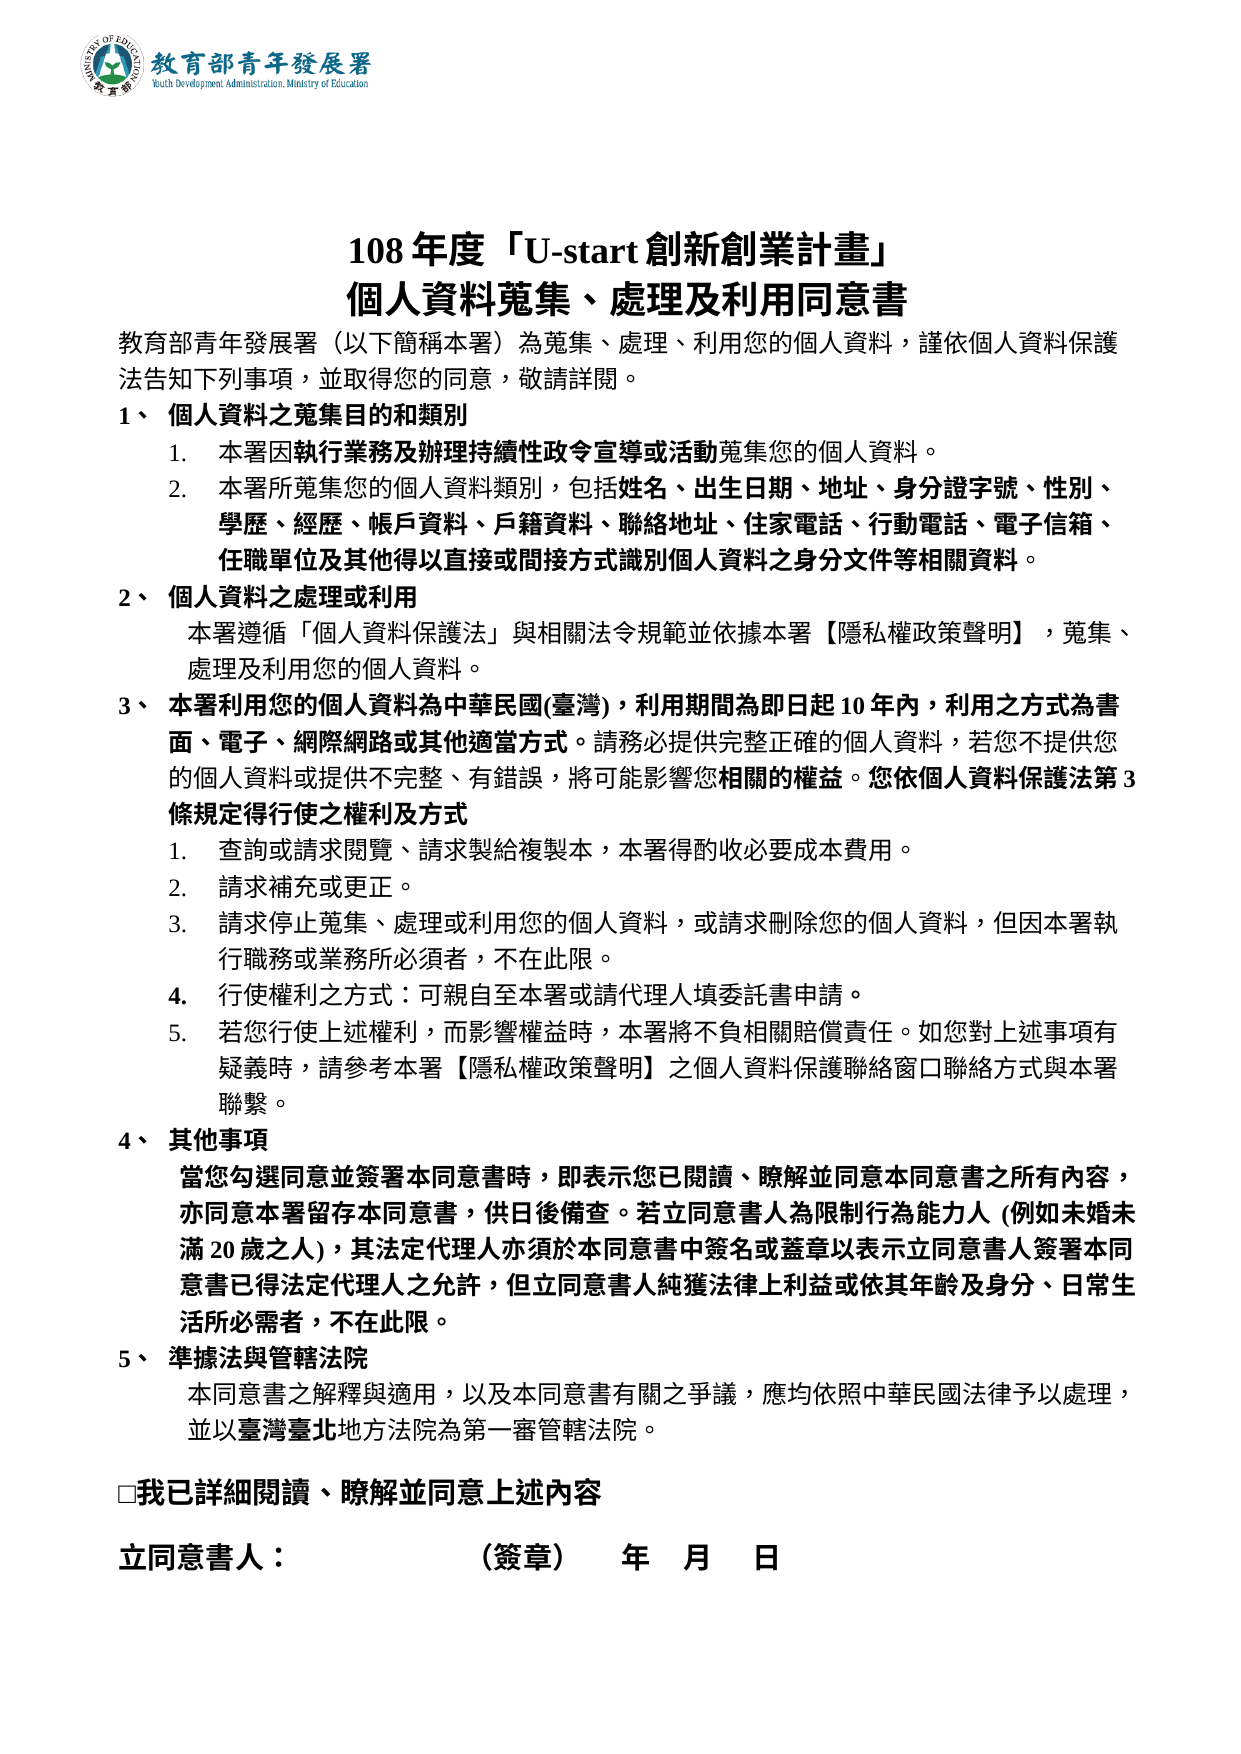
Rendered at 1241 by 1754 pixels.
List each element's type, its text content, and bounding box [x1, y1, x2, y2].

list 請求停止蒐集、處理或利用您的個人資料，或請求刪除您的個人資料，但因本署執行職務或業務所必須者，不在此限。 [168, 903, 1137, 976]
text 本同意書之解釋與適用，以及本同意書有關之爭議，應均依照中華民國法律予以處理，並以臺灣臺北地方法院為第一審管轄法院。 [187, 1374, 1137, 1447]
text □我已詳細閱讀、瞭解並同意上述內容 [118, 1472, 1137, 1512]
list 請求補充或更正。 [168, 867, 1137, 903]
list 個人資料之處理或利用 [118, 577, 1137, 613]
text 立同意書人： （簽章） 年 月 日 [118, 1537, 1137, 1576]
list 其他事項 [118, 1121, 1137, 1157]
text 當您勾選同意並簽署本同意書時，即表示您已閱讀、瞭解並同意本同意書之所有內容，亦同意本署留存本同意書，供日後備查。若立同意書人為限制行為能力人 (例如未婚未滿20歲之人)，其法定代理人亦須於本同意書中簽名或蓋章以表示立同意書人簽署本同意書已得法定代理人之允許，但立同意書人純獲法律上利益或依其年齡及身分、日常生活所必需者，不在此限。 [179, 1157, 1137, 1338]
list 本署因執行業務及辦理持續性政令宣導或活動蒐集您的個人資料。 [168, 432, 1137, 468]
list 若您行使上述權利，而影響權益時，本署將不負相關賠償責任。如您對上述事項有疑義時，請參考本署【隱私權政策聲明】之個人資料保護聯絡窗口聯絡方式與本署聯繫。 [168, 1012, 1137, 1121]
list 個人資料之蒐集目的和類別 [118, 396, 1137, 432]
text 教育部青年發展署（以下簡稱本署）為蒐集、處理、利用您的個人資料，謹依個人資料保護法告知下列事項，並取得您的同意，敬請詳閱。 [118, 323, 1137, 396]
list 查詢或請求閱覽、請求製給複製本，本署得酌收必要成本費用。 [168, 831, 1137, 867]
text 個人資料蒐集、處理及利用同意書 [118, 273, 1137, 323]
list 本署利用您的個人資料為中華民國(臺灣)，利用期間為即日起10年內，利用之方式為書面、電子、網際網路或其他適當方式。請務必提供完整正確的個人資料，若您不提供您的個人資料或提供不完整、有錯誤，將可能影響您相關的權益。您依個人資料保護法第3條規定得行使之權利及方式 [118, 686, 1137, 831]
list 行使權利之方式：可親自至本署或請代理人填委託書申請。 [168, 976, 1137, 1012]
list 本署所蒐集您的個人資料類別，包括姓名、出生日期、地址、身分證字號、性別、學歷、經歷、帳戶資料、戶籍資料、聯絡地址、住家電話、行動電話、電子信箱、任職單位及其他得以直接或間接方式識別個人資料之身分文件等相關資料。 [168, 468, 1137, 577]
text 本署遵循「個人資料保護法」與相關法令規範並依據本署【隱私權政策聲明】，蒐集、處理及利用您的個人資料。 [187, 613, 1137, 686]
picture [73, 35, 377, 101]
text 108年度「U-start創新創業計畫」 [118, 223, 1137, 273]
list 準據法與管轄法院 [118, 1338, 1137, 1374]
